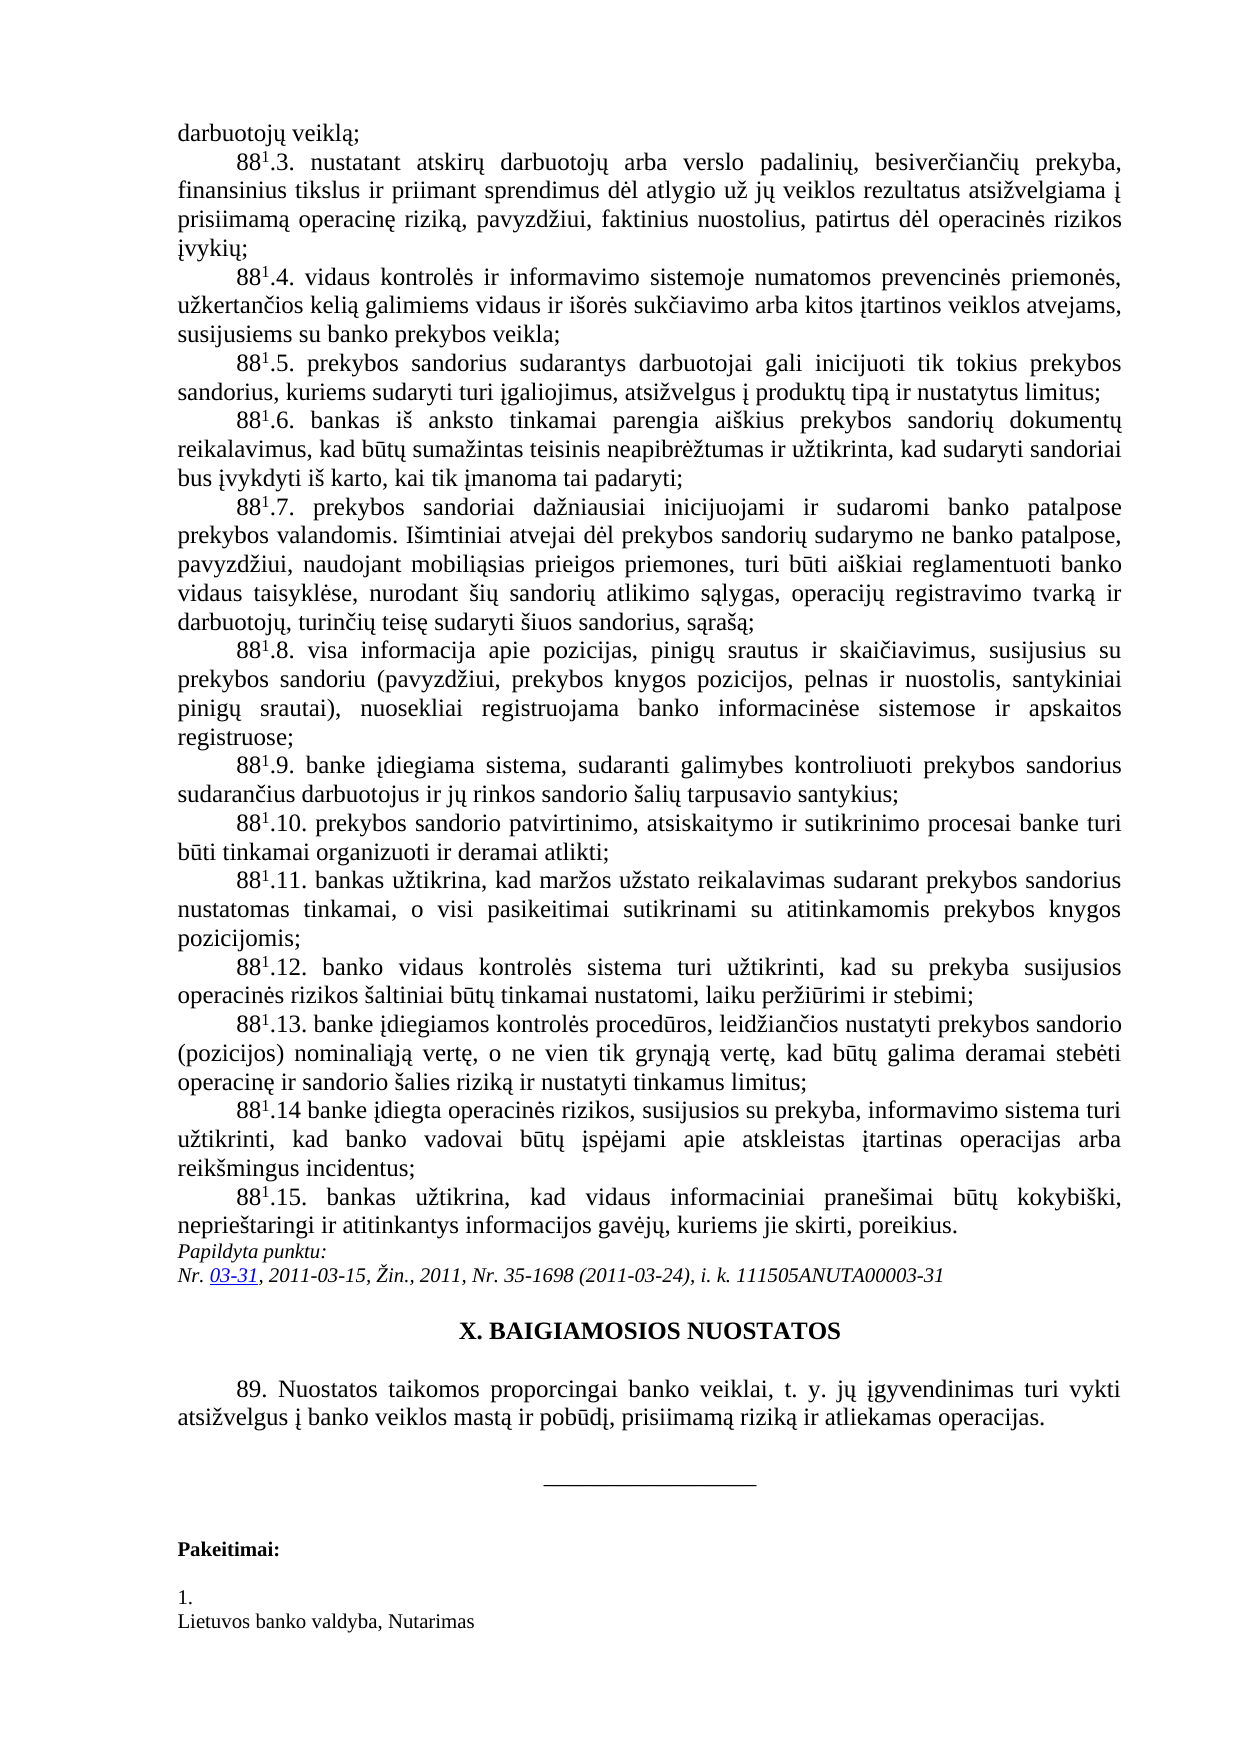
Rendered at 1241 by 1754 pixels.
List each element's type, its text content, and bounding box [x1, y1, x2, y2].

text Pakeitimai: [177, 1537, 1122, 1561]
text Nr. 03-31, 2011-03-15, Žin., 2011, Nr. 35-1698 (2011-03-24), i. k. 111505ANUTA00003-31 [177, 1263, 1122, 1287]
text darbuotojų veiklą; [177, 118, 1122, 147]
text Papildyta punktu: [177, 1239, 1122, 1263]
text 881.8. visa informacija apie pozicijas, pinigų srautus ir skaičiavimus, susijusius su prekybos sandoriu (pavyzdžiui, prekybos knygos pozicijos, pelnas ir nuostolis, santykiniai pinigų srautai), nuosekliai registruojama banko informacinėse sistemose ir apskaitos registruose; [177, 636, 1122, 751]
text 881.12. banko vidaus kontrolės sistema turi užtikrinti, kad su prekyba susijusios operacinės rizikos šaltiniai būtų tinkamai nustatomi, laiku peržiūrimi ir stebimi; [177, 952, 1122, 1009]
text 881.10. prekybos sandorio patvirtinimo, atsiskaitymo ir sutikrinimo procesai banke turi būti tinkamai organizuoti ir deramai atlikti; [177, 808, 1122, 866]
text _________________ [177, 1460, 1122, 1489]
text 881.7. prekybos sandoriai dažniausiai inicijuojami ir sudaromi banko patalpose prekybos valandomis. Išimtiniai atvejai dėl prekybos sandorių sudarymo ne banko patalpose, pavyzdžiui, naudojant mobiliąsias prieigos priemones, turi būti aiškiai reglamentuoti banko vidaus taisyklėse, nurodant šių sandorių atlikimo sąlygas, operacijų registravimo tvarką ir darbuotojų, turinčių teisę sudaryti šiuos sandorius, sąrašą; [177, 492, 1122, 636]
text 881.15. bankas užtikrina, kad vidaus informaciniai pranešimai būtų kokybiški, neprieštaringi ir atitinkantys informacijos gavėjų, kuriems jie skirti, poreikius. [177, 1182, 1122, 1239]
text 1. [177, 1585, 1122, 1609]
text 881.4. vidaus kontrolės ir informavimo sistemoje numatomos prevencinės priemonės, užkertančios kelią galimiems vidaus ir išorės sukčiavimo arba kitos įtartinos veiklos atvejams, susijusiems su banko prekybos veikla; [177, 262, 1122, 348]
text 881.13. banke įdiegiamos kontrolės procedūros, leidžiančios nustatyti prekybos sandorio (pozicijos) nominaliąją vertę, o ne vien tik grynąją vertę, kad būtų galima deramai stebėti operacinę ir sandorio šalies riziką ir nustatyti tinkamus limitus; [177, 1009, 1122, 1096]
text 881.6. bankas iš anksto tinkamai parengia aiškius prekybos sandorių dokumentų reikalavimus, kad būtų sumažintas teisinis neapibrėžtumas ir užtikrinta, kad sudaryti sandoriai bus įvykdyti iš karto, kai tik įmanoma tai padaryti; [177, 406, 1122, 492]
text Lietuvos banko valdyba, Nutarimas [177, 1609, 1122, 1633]
text 881.3. nustatant atskirų darbuotojų arba verslo padalinių, besiverčiančių prekyba, finansinius tikslus ir priimant sprendimus dėl atlygio už jų veiklos rezultatus atsižvelgiama į prisiimamą operacinę riziką, pavyzdžiui, faktinius nuostolius, patirtus dėl operacinės rizikos įvykių; [177, 147, 1122, 262]
text 89. Nuostatos taikomos proporcingai banko veiklai, t. y. jų įgyvendinimas turi vykti atsižvelgus į banko veiklos mastą ir pobūdį, prisiimamą riziką ir atliekamas operacijas. [177, 1374, 1122, 1431]
text 881.11. bankas užtikrina, kad maržos užstato reikalavimas sudarant prekybos sandorius nustatomas tinkamai, o visi pasikeitimai sutikrinami su atitinkamomis prekybos knygos pozicijomis; [177, 866, 1122, 952]
text 881.14 banke įdiegta operacinės rizikos, susijusios su prekyba, informavimo sistema turi užtikrinti, kad banko vadovai būtų įspėjami apie atskleistas įtartinas operacijas arba reikšmingus incidentus; [177, 1096, 1122, 1182]
text 881.5. prekybos sandorius sudarantys darbuotojai gali inicijuoti tik tokius prekybos sandorius, kuriems sudaryti turi įgaliojimus, atsižvelgus į produktų tipą ir nustatytus limitus; [177, 348, 1122, 406]
text 881.9. banke įdiegiama sistema, sudaranti galimybes kontroliuoti prekybos sandorius sudarančius darbuotojus ir jų rinkos sandorio šalių tarpusavio santykius; [177, 751, 1122, 808]
text X. BAIGIAMOSIOS NUOSTATOS [177, 1316, 1122, 1345]
